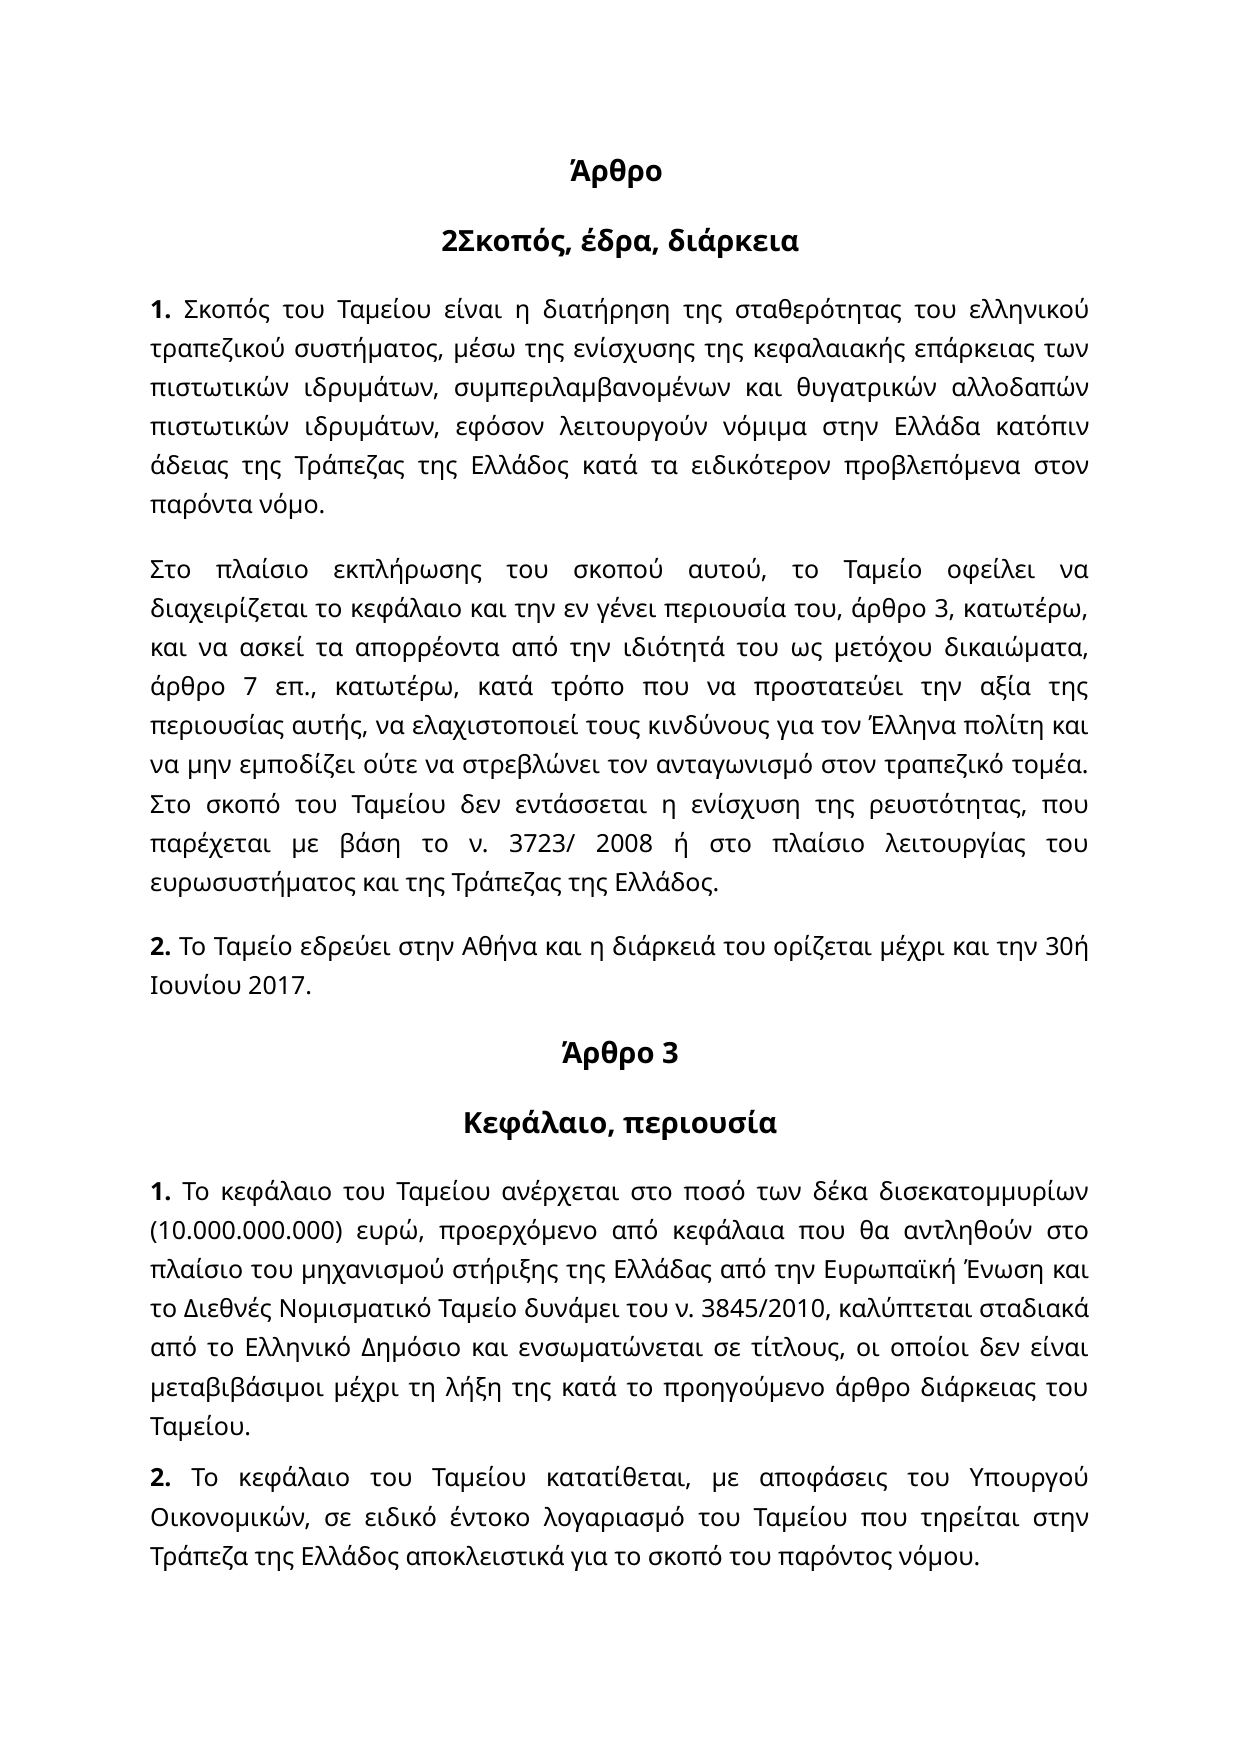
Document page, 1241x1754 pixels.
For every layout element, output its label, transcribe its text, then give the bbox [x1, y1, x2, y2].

text 2. Το Ταμείο εδρεύει στην Αθήνα και η διάρκειά του ορίζεται μέχρι και την 30ή Ιουνίου 2017. [150, 929, 1090, 1002]
text 1. Το κεφάλαιο του Ταμείου ανέρχεται στο ποσό των δέκα δισεκατομμυρίων (10.000.000.000) ευρώ, προερχόμενο από κεφάλαια που θα αντληθούν στο πλαίσιο του μηχανισμού στήριξης της Ελλάδας από την Ευρωπαϊκή Ένωση και το Διεθνές Νομισματικό Ταμείο δυνάμει του ν. 3845/2010, καλύπτεται σταδιακά από το Ελληνικό Δημόσιο και ενσωματώνεται σε τίτλους, οι οποίοι δεν είναι μεταβιβάσιμοι μέχρι τη λήξη της κατά το προηγούμενο άρθρο διάρκειας του Ταμείου. [150, 1173, 1090, 1442]
text Στο πλαίσιο εκπλήρωσης του σκοπού αυτού, το Ταμείο οφείλει να διαχειρίζεται το κεφάλαιο και την εν γένει περιουσία του, άρθρο 3, κατωτέρω, και να ασκεί τα απορρέοντα από την ιδιότητά του ως μετόχου δικαιώματα, άρθρο 7 επ., κατωτέρω, κατά τρόπο που να προστατεύει την αξία της περιουσίας αυτής, να ελαχιστοποιεί τους κινδύνους για τον Έλληνα πολίτη και να μην εμποδίζει ούτε να στρεβλώνει τον ανταγωνισμό στον τραπεζικό τομέα. Στο σκοπό του Ταμείου δεν εντάσσεται η ενίσχυση της ρευστότητας, που παρέχεται με βάση το ν. 3723/ 2008 ή στο πλαίσιο λειτουργίας του ευρωσυστήματος και της Τράπεζας της Ελλάδος. [150, 551, 1090, 899]
text 2. Το κεφάλαιο του Ταμείου κατατίθεται, με αποφάσεις του Υπουργού Οικονομικών, σε ειδικό έντοκο λογαριασμό του Ταμείου που τηρείται στην Τράπεζα της Ελλάδος αποκλειστικά για το σκοπό του παρόντος νόμου. [150, 1460, 1090, 1572]
subtitle Άρθρο 3 [150, 1032, 1090, 1072]
subtitle 2Σκοπός, έδρα, διάρκεια [150, 221, 1090, 260]
subtitle Άρθρο [150, 150, 1090, 190]
text 1. Σκοπός του Ταμείου είναι η διατήρηση της σταθερότητας του ελληνικού τραπεζικού συστήματος, μέσω της ενίσχυσης της κεφαλαιακής επάρκειας των πιστωτικών ιδρυμάτων, συμπεριλαμβανομένων και θυγατρικών αλλοδαπών πιστωτικών ιδρυμάτων, εφόσον λειτουργούν νόμιμα στην Ελλάδα κατόπιν άδειας της Τράπεζας της Ελλάδος κατά τα ειδικότερον προβλεπόμενα στον παρόντα νόμο. [150, 291, 1090, 521]
subtitle Κεφάλαιο, περιουσία [150, 1103, 1090, 1142]
